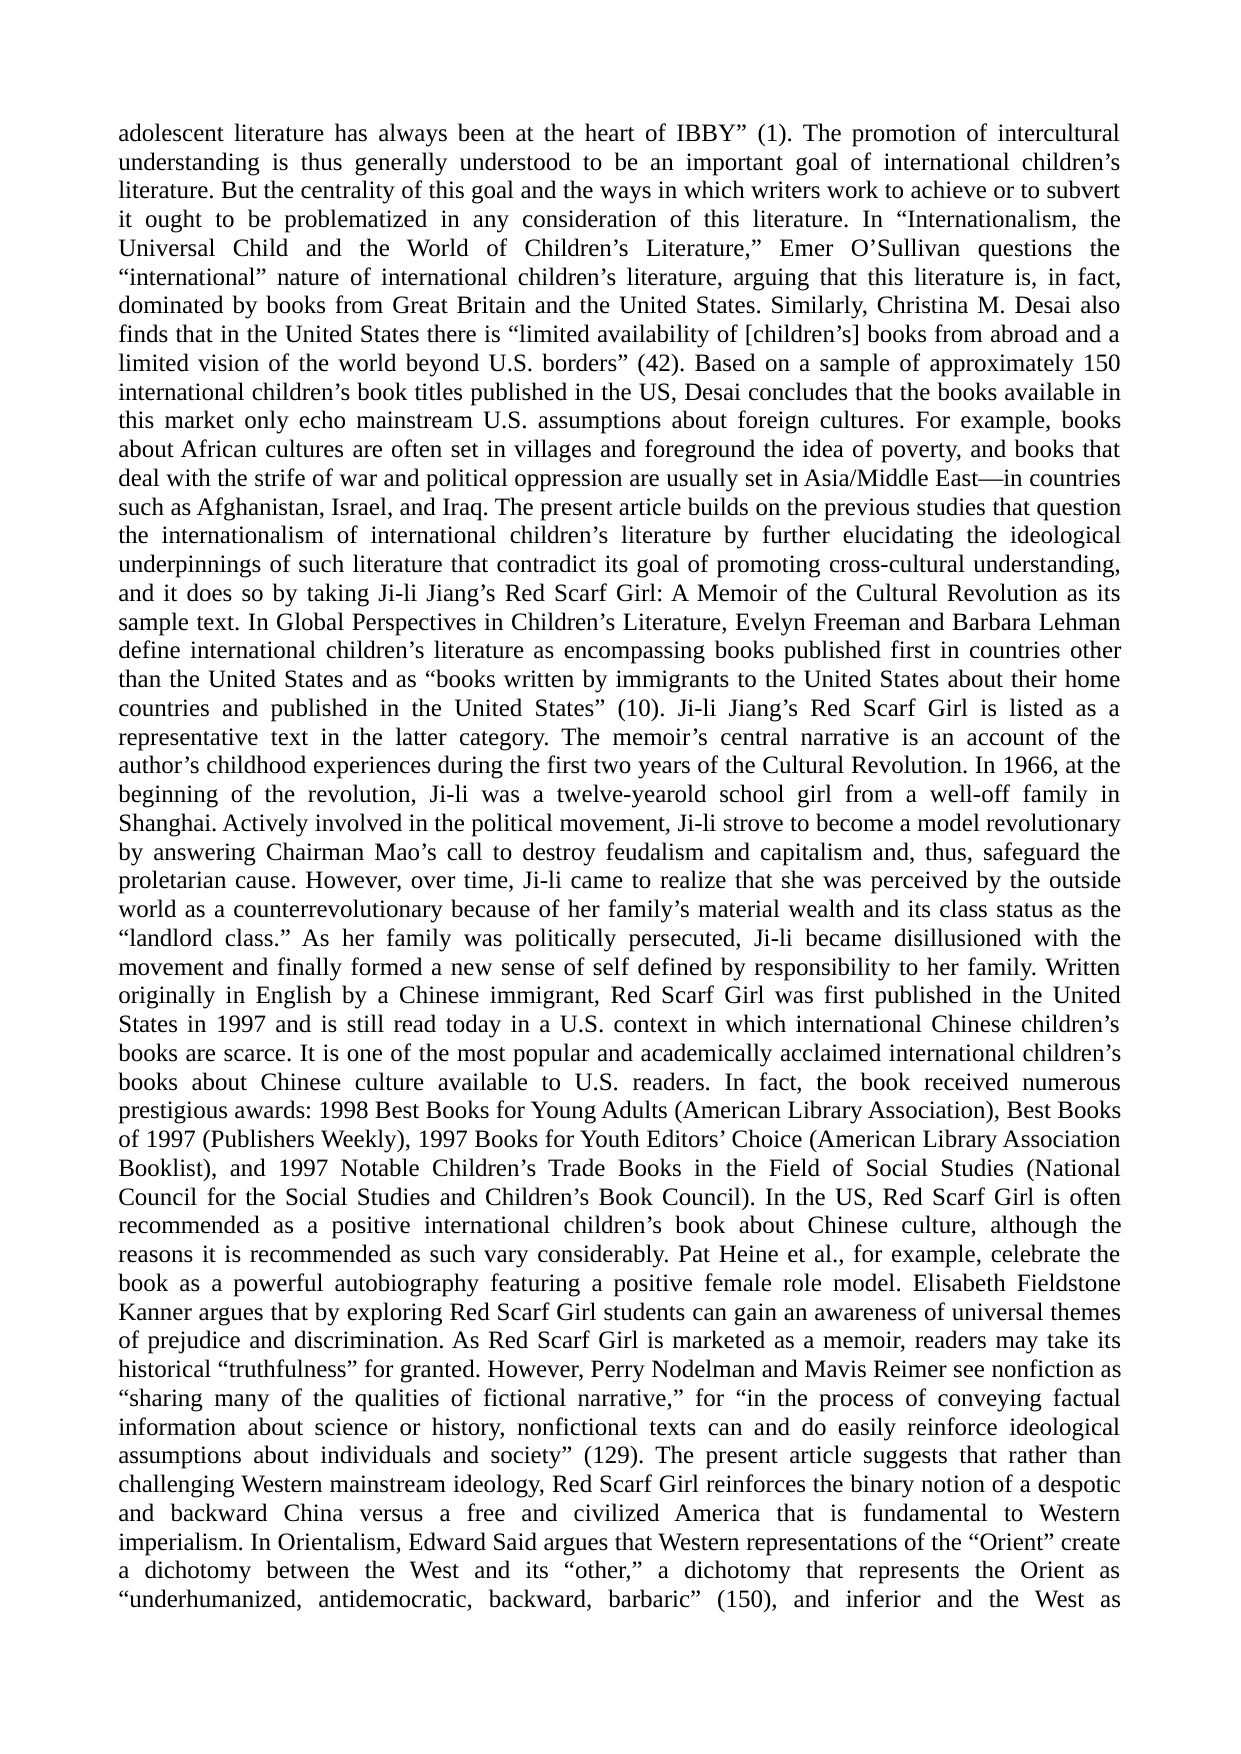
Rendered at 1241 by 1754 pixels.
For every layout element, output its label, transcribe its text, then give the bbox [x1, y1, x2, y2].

text adolescent literature has always been at the heart of IBBY” (1). The promotion of intercultural understanding is thus generally understood to be an important goal of international children’s literature. But the centrality of this goal and the ways in which writers work to achieve or to subvert it ought to be problematized in any consideration of this literature. In “Internationalism, the Universal Child and the World of Children’s Literature,” Emer O’Sullivan questions the “international” nature of international children’s literature, arguing that this literature is, in fact, dominated by books from Great Britain and the United States. Similarly, Christina M. Desai also finds that in the United States there is “limited availability of [children’s] books from abroad and a limited vision of the world beyond U.S. borders” (42). Based on a sample of approximately 150 international children’s book titles published in the US, Desai concludes that the books available in this market only echo mainstream U.S. assumptions about foreign cultures. For example, books about African cultures are often set in villages and foreground the idea of poverty, and books that deal with the strife of war and political oppression are usually set in Asia/Middle East—in countries such as Afghanistan, Israel, and Iraq. The present article builds on the previous studies that question the internationalism of international children’s literature by further elucidating the ideological underpinnings of such literature that contradict its goal of promoting cross-cultural understanding, and it does so by taking Ji-li Jiang’s Red Scarf Girl: A Memoir of the Cultural Revolution as its sample text. In Global Perspectives in Children’s Literature, Evelyn Freeman and Barbara Lehman define international children’s literature as encompassing books published first in countries other than the United States and as “books written by immigrants to the United States about their home countries and published in the United States” (10). Ji-li Jiang’s Red Scarf Girl is listed as a representative text in the latter category. The memoir’s central narrative is an account of the author’s childhood experiences during the first two years of the Cultural Revolution. In 1966, at the beginning of the revolution, Ji-li was a twelve-yearold school girl from a well-off family in Shanghai. Actively involved in the political movement, Ji-li strove to become a model revolutionary by answering Chairman Mao’s call to destroy feudalism and capitalism and, thus, safeguard the proletarian cause. However, over time, Ji-li came to realize that she was perceived by the outside world as a counterrevolutionary because of her family’s material wealth and its class status as the “landlord class.” As her family was politically persecuted, Ji-li became disillusioned with the movement and finally formed a new sense of self defined by responsibility to her family. Written originally in English by a Chinese immigrant, Red Scarf Girl was first published in the United States in 1997 and is still read today in a U.S. context in which international Chinese children’s books are scarce. It is one of the most popular and academically acclaimed international children’s books about Chinese culture available to U.S. readers. In fact, the book received numerous prestigious awards: 1998 Best Books for Young Adults (American Library Association), Best Books of 1997 (Publishers Weekly), 1997 Books for Youth Editors’ Choice (American Library Association Booklist), and 1997 Notable Children’s Trade Books in the Field of Social Studies (National Council for the Social Studies and Children’s Book Council). In the US, Red Scarf Girl is often recommended as a positive international children’s book about Chinese culture, although the reasons it is recommended as such vary considerably. Pat Heine et al., for example, celebrate the book as a powerful autobiography featuring a positive female role model. Elisabeth Fieldstone Kanner argues that by exploring Red Scarf Girl students can gain an awareness of universal themes of prejudice and discrimination. As Red Scarf Girl is marketed as a memoir, readers may take its historical “truthfulness” for granted. However, Perry Nodelman and Mavis Reimer see nonfiction as “sharing many of the qualities of fictional narrative,” for “in the process of conveying factual information about science or history, nonfictional texts can and do easily reinforce ideological assumptions about individuals and society” (129). The present article suggests that rather than challenging Western mainstream ideology, Red Scarf Girl reinforces the binary notion of a despotic and backward China versus a free and civilized America that is fundamental to Western imperialism. In Orientalism, Edward Said argues that Western representations of the “Orient” create a dichotomy between the West and its “other,” a dichotomy that represents the Orient as “underhumanized, antidemocratic, backward, barbaric” (150), and inferior and the West as [118, 118, 1122, 1613]
